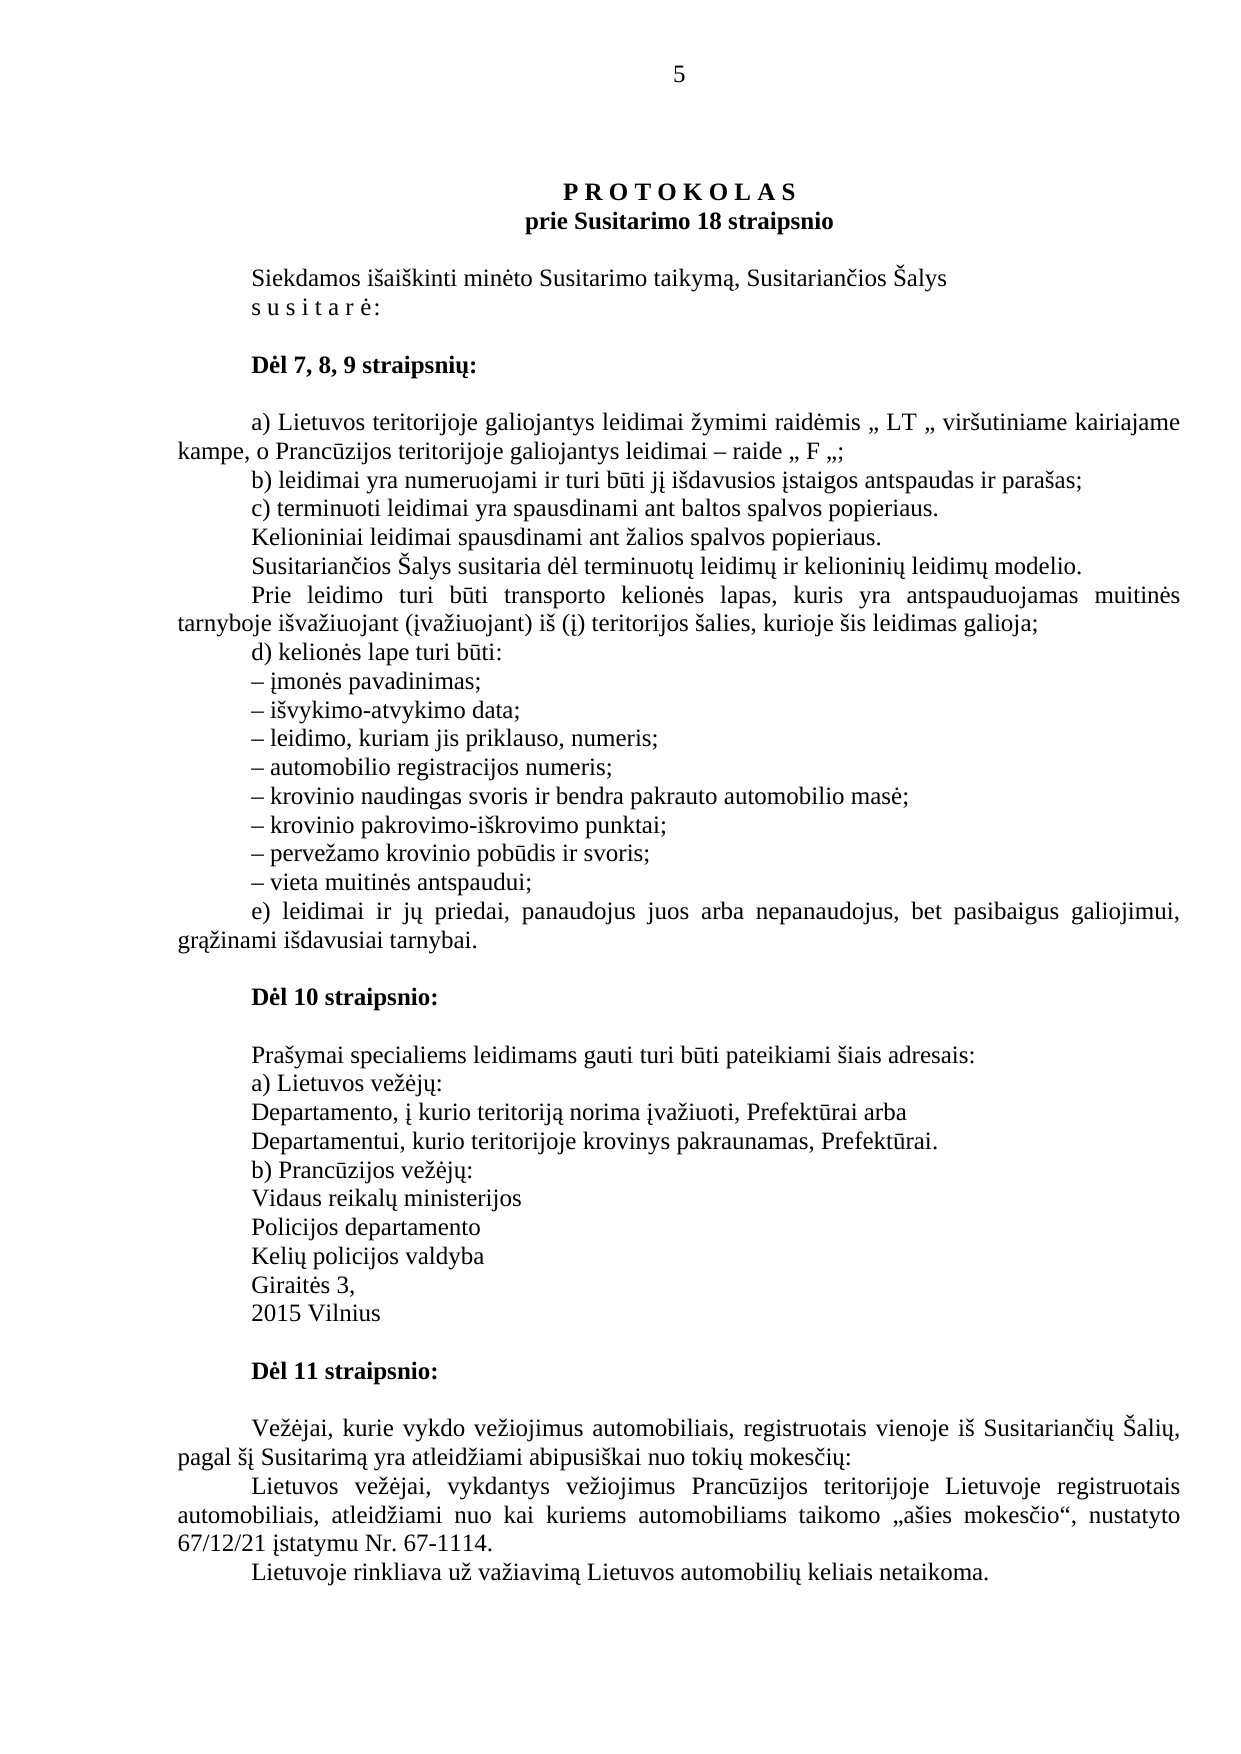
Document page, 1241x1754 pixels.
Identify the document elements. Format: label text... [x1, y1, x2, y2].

text prie Susitarimo 18 straipsnio [177, 206, 1181, 235]
text Vidaus reikalų ministerijos [177, 1183, 1181, 1212]
text Lietuvoje rinkliava už važiavimą Lietuvos automobilių keliais netaikoma. [177, 1557, 1181, 1586]
text Lietuvos vežėjai, vykdantys vežiojimus Prancūzijos teritorijoje Lietuvoje registruotais automobiliais, atleidžiami nuo kai kuriems automobiliams taikomo „ašies mokesčio“, nustatyto 67/12/21 įstatymu Nr. 67-1114. [177, 1471, 1181, 1557]
text Susitariančios Šalys susitaria dėl terminuotų leidimų ir kelioninių leidimų modelio. [177, 551, 1181, 580]
text Prie leidimo turi būti transporto kelionės lapas, kuris yra antspauduojamas muitinės tarnyboje išvažiuojant (įvažiuojant) iš (į) teritorijos šalies, kurioje šis leidimas galioja; [177, 580, 1181, 637]
text – pervežamo krovinio pobūdis ir svoris; [177, 838, 1181, 867]
text 2015 Vilnius [177, 1298, 1181, 1327]
text Dėl 10 straipsnio: [177, 982, 1181, 1011]
text Policijos departamento [177, 1212, 1181, 1241]
text Vežėjai, kurie vykdo vežiojimus automobiliais, registruotais vienoje iš Susitariančių Šalių, pagal šį Susitarimą yra atleidžiami abipusiškai nuo tokių mokesčių: [177, 1413, 1181, 1471]
text Kelių policijos valdyba [177, 1241, 1181, 1270]
text Departamentui, kurio teritorijoje krovinys pakraunamas, Prefektūrai. [177, 1126, 1181, 1155]
text Giraitės 3, [177, 1270, 1181, 1298]
text Departamento, į kurio teritoriją norima įvažiuoti, Prefektūrai arba [177, 1097, 1181, 1126]
text – automobilio registracijos numeris; [177, 752, 1181, 781]
text c) terminuoti leidimai yra spausdinami ant baltos spalvos popieriaus. [177, 493, 1181, 522]
text e) leidimai ir jų priedai, panaudojus juos arba nepanaudojus, bet pasibaigus galiojimui, grąžinami išdavusiai tarnybai. [177, 896, 1181, 953]
text d) kelionės lape turi būti: [177, 637, 1181, 666]
text b) leidimai yra numeruojami ir turi būti jį išdavusios įstaigos antspaudas ir parašas; [177, 465, 1181, 493]
text susitarė: [177, 292, 1181, 321]
text Kelioniniai leidimai spausdinami ant žalios spalvos popieriaus. [177, 522, 1181, 551]
text – vieta muitinės antspaudui; [177, 867, 1181, 896]
text Dėl 11 straipsnio: [177, 1356, 1181, 1385]
text Dėl 7, 8, 9 straipsnių: [177, 350, 1181, 378]
text a) Lietuvos vežėjų: [177, 1068, 1181, 1097]
text – išvykimo-atvykimo data; [177, 695, 1181, 723]
text Siekdamos išaiškinti minėto Susitarimo taikymą, Susitariančios Šalys [177, 263, 1181, 292]
text – įmonės pavadinimas; [177, 666, 1181, 695]
text b) Prancūzijos vežėjų: [177, 1155, 1181, 1183]
text a) Lietuvos teritorijoje galiojantys leidimai žymimi raidėmis „ LT „ viršutiniame kairiajame kampe, o Prancūzijos teritorijoje galiojantys leidimai – raide „ F „; [177, 407, 1181, 465]
text – leidimo, kuriam jis priklauso, numeris; [177, 723, 1181, 752]
text PROTOKOLAS [177, 177, 1181, 206]
text – krovinio naudingas svoris ir bendra pakrauto automobilio masė; [177, 781, 1181, 810]
text Prašymai specialiems leidimams gauti turi būti pateikiami šiais adresais: [177, 1040, 1181, 1068]
text – krovinio pakrovimo-iškrovimo punktai; [177, 810, 1181, 838]
